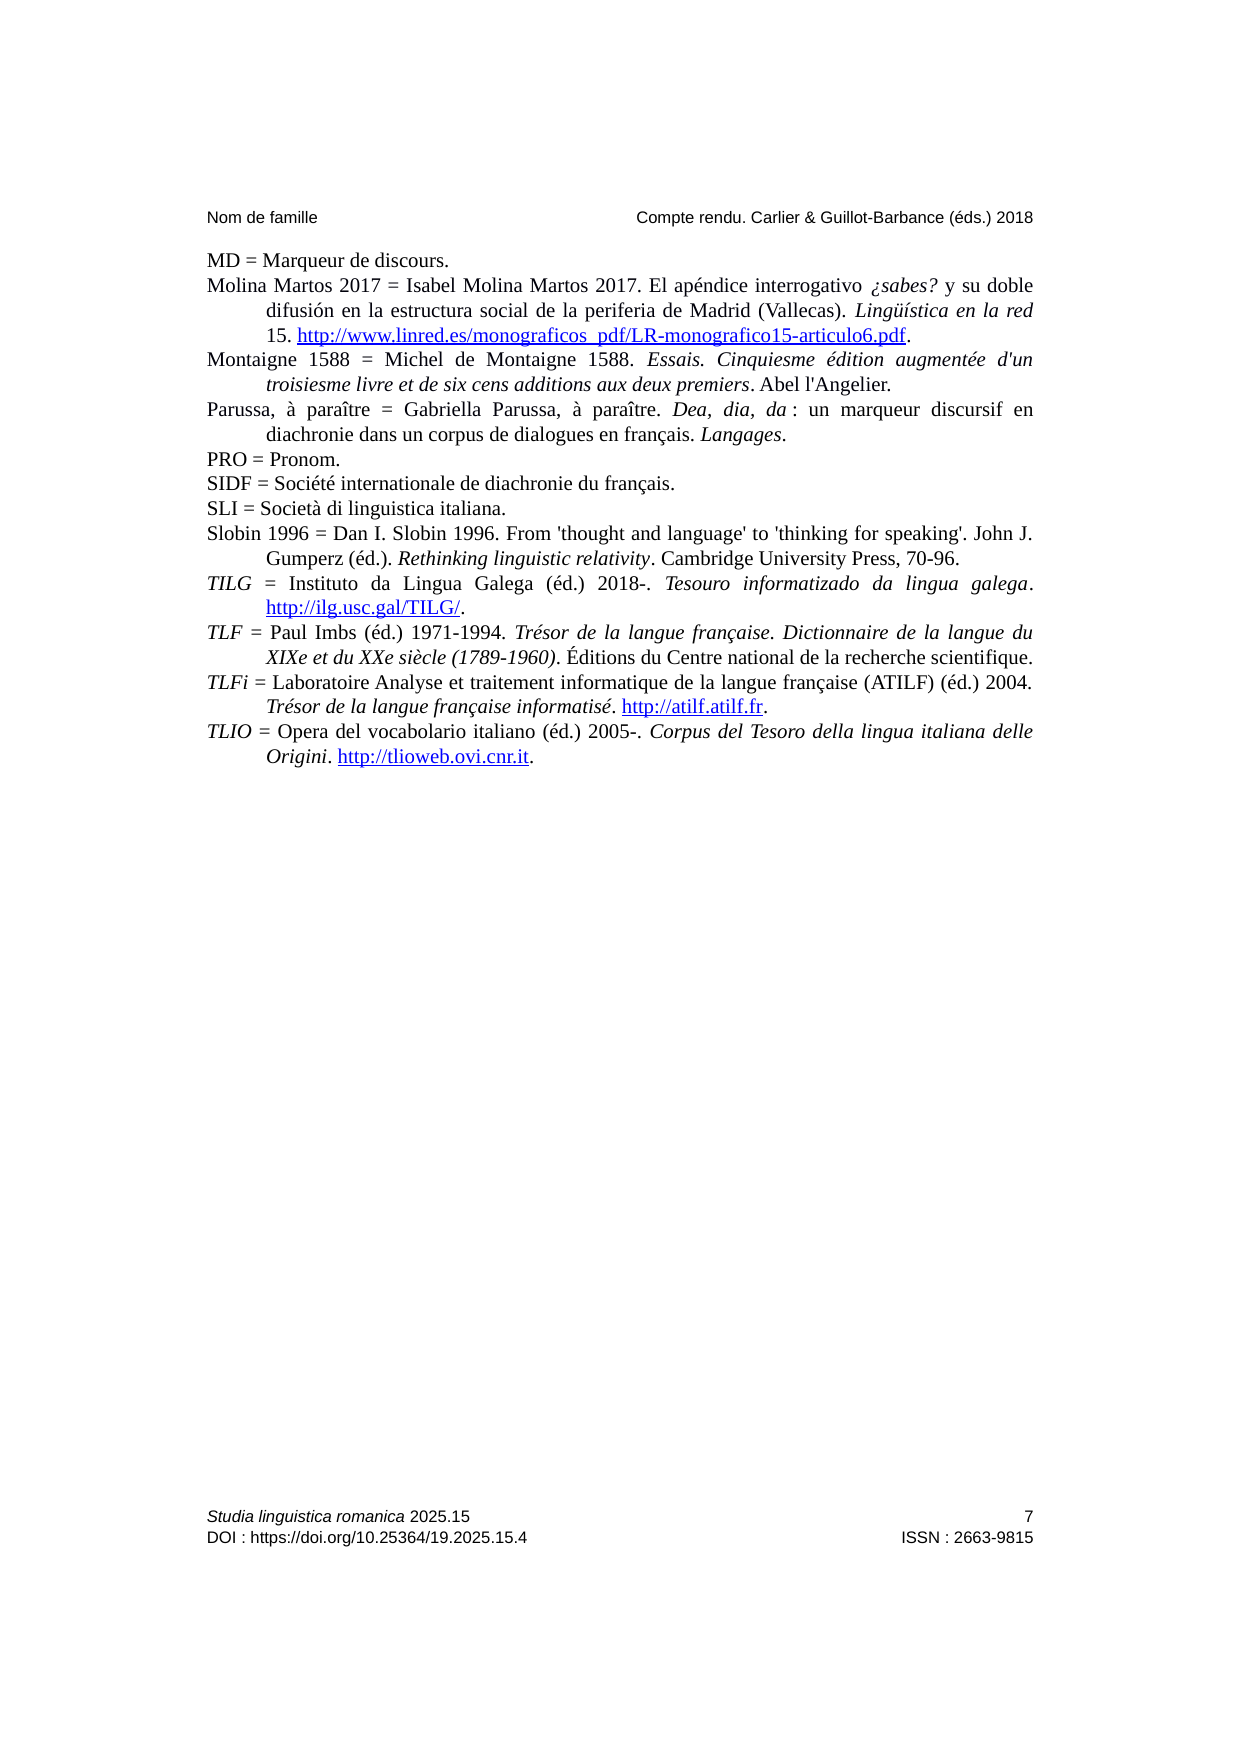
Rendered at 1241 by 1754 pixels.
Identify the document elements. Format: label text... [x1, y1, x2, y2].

text SLI = Società di linguistica italiana. [207, 496, 1033, 521]
text MD = Marqueur de discours. [207, 248, 1033, 273]
text Slobin 1996 = Dan I. Slobin 1996. From 'thought and language' to 'thinking for speaking'. John J. Gumperz (éd.). Rethinking linguistic relativity. Cambridge University Press, 70-96. [207, 521, 1033, 570]
text TLFi = Laboratoire Analyse et traitement informatique de la langue française (ATILF) (éd.) 2004. Trésor de la langue française informatisé. http://atilf.atilf.fr. [207, 669, 1033, 719]
text PRO = Pronom. [207, 446, 1033, 471]
text SIDF = Société internationale de diachronie du français. [207, 471, 1033, 496]
text TILG = Instituto da Lingua Galega (éd.) 2018-. Tesouro informatizado da lingua galega. http://ilg.usc.gal/TILG/. [207, 570, 1033, 620]
text Molina Martos 2017 = Isabel Molina Martos 2017. El apéndice interrogativo ¿sabes? y su doble difusión en la estructura social de la periferia de Madrid (Vallecas). Lingüística en la red 15. http://www.linred.es/monograficos_pdf/LR-monografico15-articulo6.pdf. [207, 273, 1033, 347]
text TLIO = Opera del vocabolario italiano (éd.) 2005-. Corpus del Tesoro della lingua italiana delle Origini. http://tlioweb.ovi.cnr.it. [207, 719, 1033, 768]
text Montaigne 1588 = Michel de Montaigne 1588. Essais. Cinquiesme édition augmentée d'un troisiesme livre et de six cens additions aux deux premiers. Abel l'Angelier. [207, 347, 1033, 397]
text TLF = Paul Imbs (éd.) 1971-1994. Trésor de la langue française. Dictionnaire de la langue du XIXe et du XXe siècle (1789-1960). Éditions du Centre national de la recherche scientifique. [207, 620, 1033, 669]
text Parussa, à paraître = Gabriella Parussa, à paraître. Dea, dia, da : un marqueur discursif en diachronie dans un corpus de dialogues en français. Langages. [207, 397, 1033, 446]
